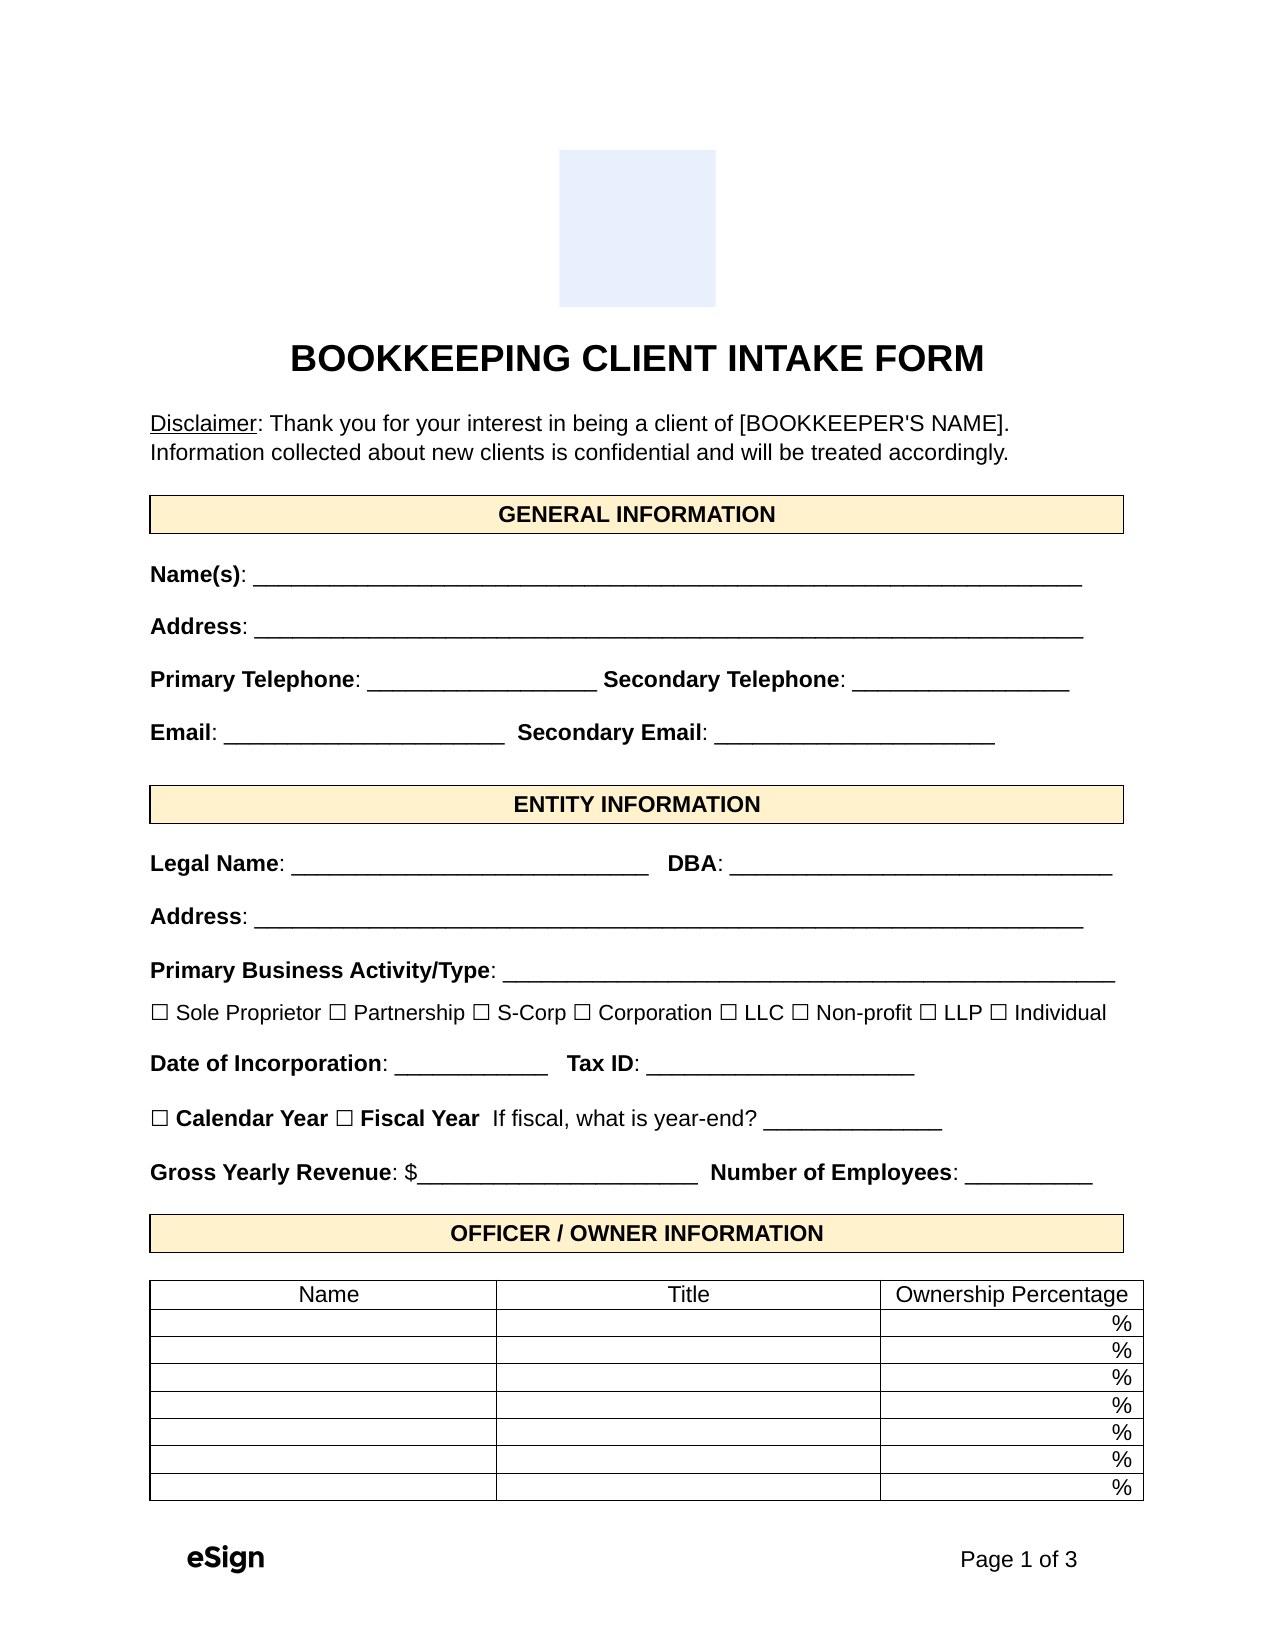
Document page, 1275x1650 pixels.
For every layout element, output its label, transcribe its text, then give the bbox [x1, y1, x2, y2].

table_cell [151, 1474, 496, 1500]
text Address: _________________________________________________________________ [150, 613, 1125, 639]
text Address: _________________________________________________________________ [150, 903, 1125, 929]
table_cell % [881, 1310, 1143, 1336]
table_cell [497, 1310, 880, 1336]
table_cell [151, 1419, 496, 1445]
table_cell [151, 1392, 496, 1418]
text Primary Telephone: __________________ Secondary Telephone: _________________ [150, 666, 1125, 692]
text ☐ Sole Proprietor ☐ Partnership ☐ S-Corp ☐ Corporation ☐ LLC ☐ Non-profit ☐ LLP ☐ Individual [150, 997, 1125, 1027]
table_cell % [881, 1446, 1143, 1473]
text Disclaimer: Thank you for your interest in being a client of [BOOKKEEPER'S NAME]. Information collected about new clients is confidential and will be treated accordingly. [150, 410, 1125, 465]
table_cell % [881, 1392, 1143, 1418]
table_cell [497, 1474, 880, 1500]
table_cell [151, 1310, 496, 1336]
table_header OFFICER / OWNER INFORMATION [151, 1215, 1123, 1252]
table_cell [151, 1446, 496, 1473]
table_cell [151, 1364, 496, 1391]
text Name(s): _________________________________________________________________ [150, 561, 1125, 587]
text Date of Incorporation: ____________ Tax ID: _____________________ [150, 1050, 1125, 1077]
table_header GENERAL INFORMATION [151, 496, 1123, 533]
text Email: ______________________ Secondary Email: ______________________ [150, 719, 1125, 745]
table_cell % [881, 1364, 1143, 1391]
table_header Name [151, 1281, 496, 1308]
table_cell % [881, 1419, 1143, 1445]
table_header ENTITY INFORMATION [151, 786, 1123, 823]
table_cell % [881, 1474, 1143, 1500]
table_header Ownership Percentage [881, 1281, 1143, 1308]
table_cell [497, 1392, 880, 1418]
table_cell [497, 1364, 880, 1391]
text Gross Yearly Revenue: $______________________ Number of Employees: __________ [150, 1133, 1125, 1186]
text BOOKKEEPING CLIENT INTAKE FORM [150, 336, 1125, 379]
table_cell [497, 1337, 880, 1363]
table_cell [151, 1337, 496, 1363]
table_cell % [881, 1337, 1143, 1363]
text ☐ Calendar Year ☐ Fiscal Year If fiscal, what is year-end? ______________ [150, 1103, 1125, 1133]
table_cell [497, 1446, 880, 1473]
table_cell [497, 1419, 880, 1445]
table_header Title [497, 1281, 880, 1308]
text Primary Business Activity/Type: ________________________________________________ [150, 957, 1125, 984]
text Legal Name: ____________________________ DBA: ______________________________ [150, 850, 1125, 877]
